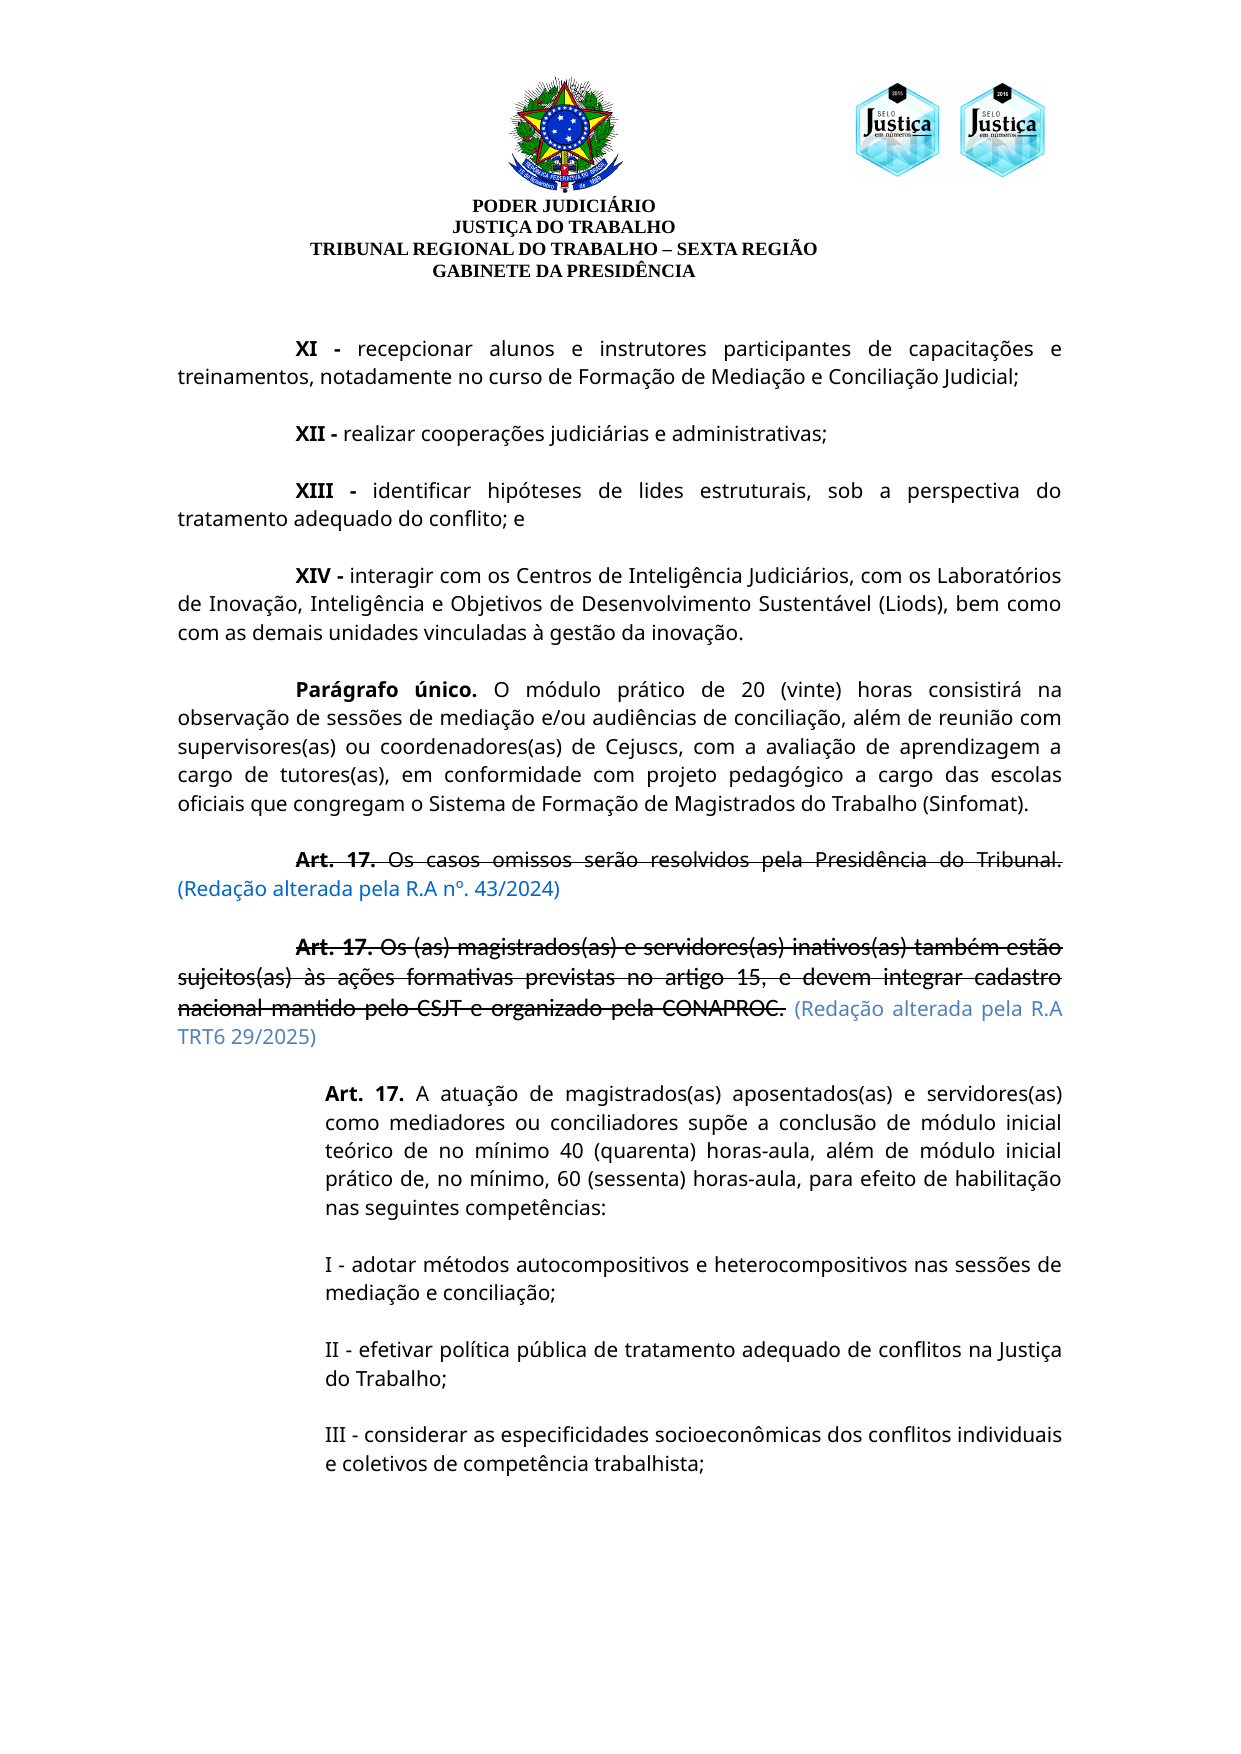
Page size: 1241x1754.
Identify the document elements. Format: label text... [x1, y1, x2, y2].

text XIV - interagir com os Centros de Inteligência Judiciários, com os Laboratórios de Inovação, Inteligência e Objetivos de Desenvolvimento Sustentável (Liods), bem como com as demais unidades vinculadas à gestão da inovação. [177, 561, 1063, 646]
text Art. 17. Os (as) magistrados(as) e servidores(as) inativos(as) também estão sujeitos(as) às ações formativas previstas no artigo 15, e devem integrar cadastro nacional mantido pelo CSJT e organizado pela CONAPROC. (Redação alterada pela R.A TRT6 29/2025) [177, 931, 1063, 1051]
text Parágrafo único. O módulo prático de 20 (vinte) horas consistirá na observação de sessões de mediação e/ou audiências de conciliação, além de reunião com supervisores(as) ou coordenadores(as) de Cejuscs, com a avaliação de aprendizagem a cargo de tutores(as), em conformidade com projeto pedagógico a cargo das escolas oficiais que congregam o Sistema de Formação de Magistrados do Trabalho (Sinfomat). [177, 675, 1063, 817]
text XI - recepcionar alunos e instrutores participantes de capacitações e treinamentos, notadamente no curso de Formação de Mediação e Conciliação Judicial; [177, 334, 1063, 391]
text II - efetivar política pública de tratamento adequado de conflitos na Justiça do Trabalho; [325, 1335, 1063, 1392]
text I - adotar métodos autocompositivos e heterocompositivos nas sessões de mediação e conciliação; [325, 1250, 1063, 1307]
text XIII - identificar hipóteses de lides estruturais, sob a perspectiva do tratamento adequado do conflito; e [177, 476, 1063, 533]
text Art. 17. A atuação de magistrados(as) aposentados(as) e servidores(as) como mediadores ou conciliadores supõe a conclusão de módulo inicial teórico de no mínimo 40 (quarenta) horas-aula, além de módulo inicial prático de, no mínimo, 60 (sessenta) horas-aula, para efeito de habilitação nas seguintes competências: [325, 1079, 1063, 1221]
text III - considerar as especificidades socioeconômicas dos conflitos individuais e coletivos de competência trabalhista; [325, 1421, 1063, 1477]
text XII - realizar cooperações judiciárias e administrativas; [177, 419, 1063, 447]
text Art. 17. Os casos omissos serão resolvidos pela Presidência do Tribunal. (Redação alterada pela R.A nº. 43/2024) [177, 846, 1063, 902]
